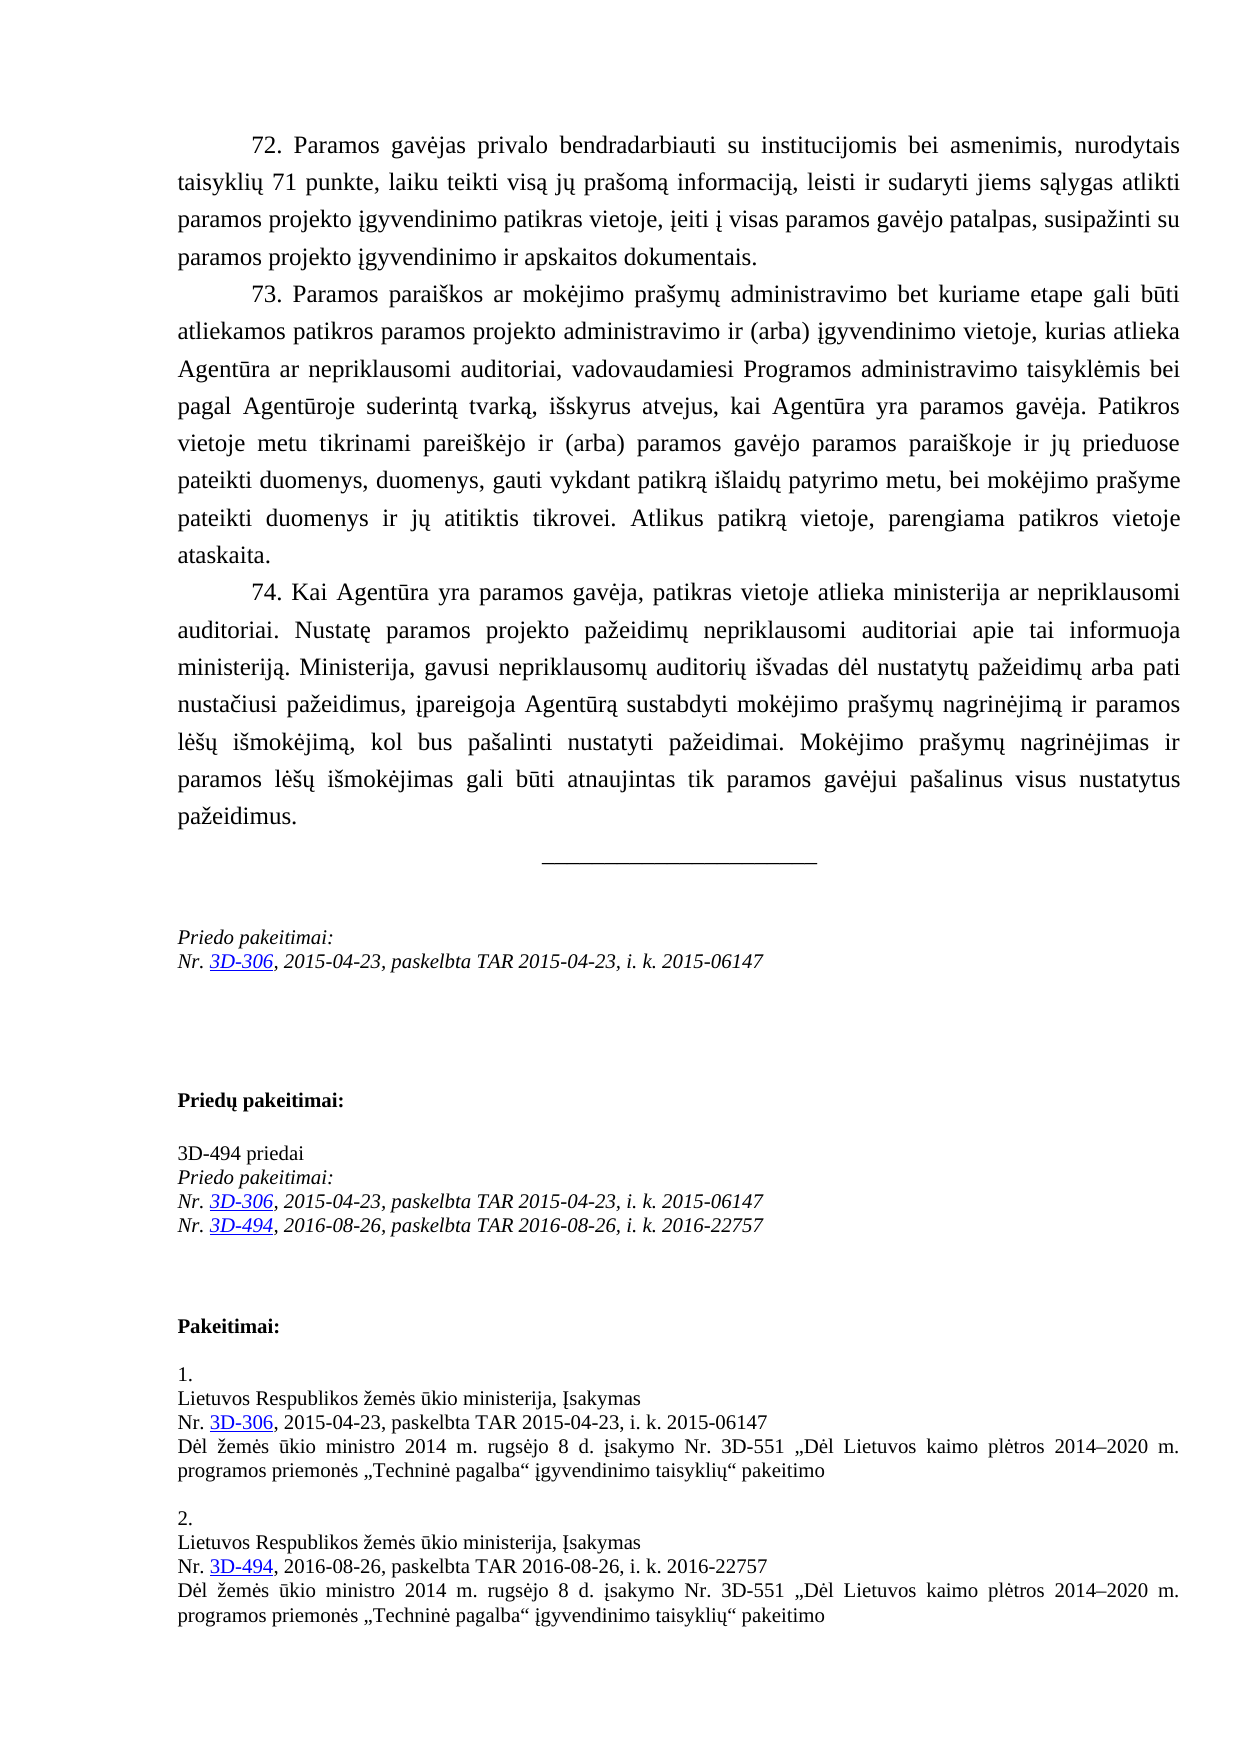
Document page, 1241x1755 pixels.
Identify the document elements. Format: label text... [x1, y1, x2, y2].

text 2. [177, 1506, 1181, 1530]
text Priedo pakeitimai: [177, 1165, 1181, 1189]
text Priedo pakeitimai: [177, 925, 1181, 949]
text Nr. 3D-306, 2015-04-23, paskelbta TAR 2015-04-23, i. k. 2015-06147 [177, 1410, 1181, 1434]
text 73. Paramos paraiškos ar mokėjimo prašymų administravimo bet kuriame etape gali būti atliekamos patikros paramos projekto administravimo ir (arba) įgyvendinimo vietoje, kurias atlieka Agentūra ar nepriklausomi auditoriai, vadovaudamiesi Programos administravimo taisyklėmis bei pagal Agentūroje suderintą tvarką, išskyrus atvejus, kai Agentūra yra paramos gavėja. Patikros vietoje metu tikrinami pareiškėjo ir (arba) paramos gavėjo paramos paraiškoje ir jų prieduose pateikti duomenys, duomenys, gauti vykdant patikrą išlaidų patyrimo metu, bei mokėjimo prašyme pateikti duomenys ir jų atitiktis tikrovei. Atlikus patikrą vietoje, parengiama patikros vietoje ataskaita. [177, 279, 1181, 569]
text 1. [177, 1362, 1181, 1386]
text 3D-494 priedai [177, 1141, 1181, 1165]
text 74. Kai Agentūra yra paramos gavėja, patikras vietoje atlieka ministerija ar nepriklausomi auditoriai. Nustatę paramos projekto pažeidimų nepriklausomi auditoriai apie tai informuoja ministeriją. Ministerija, gavusi nepriklausomų auditorių išvadas dėl nustatytų pažeidimų arba pati nustačiusi pažeidimus, įpareigoja Agentūrą sustabdyti mokėjimo prašymų nagrinėjimą ir paramos lėšų išmokėjimą, kol bus pašalinti nustatyti pažeidimai. Mokėjimo prašymų nagrinėjimas ir paramos lėšų išmokėjimas gali būti atnaujintas tik paramos gavėjui pašalinus visus nustatytus pažeidimus. [177, 577, 1181, 830]
text 72. Paramos gavėjas privalo bendradarbiauti su institucijomis bei asmenimis, nurodytais taisyklių 71 punkte, laiku teikti visą jų prašomą informaciją, leisti ir sudaryti jiems sąlygas atlikti paramos projekto įgyvendinimo patikras vietoje, įeiti į visas paramos gavėjo patalpas, susipažinti su paramos projekto įgyvendinimo ir apskaitos dokumentais. [177, 130, 1181, 271]
text Nr. 3D-306, 2015-04-23, paskelbta TAR 2015-04-23, i. k. 2015-06147 [177, 949, 1181, 973]
text Nr. 3D-306, 2015-04-23, paskelbta TAR 2015-04-23, i. k. 2015-06147 [177, 1189, 1181, 1213]
text Nr. 3D-494, 2016-08-26, paskelbta TAR 2016-08-26, i. k. 2016-22757 [177, 1213, 1181, 1237]
text Priedų pakeitimai: [177, 1088, 1181, 1112]
text ______________________ [177, 838, 1181, 867]
text Dėl žemės ūkio ministro 2014 m. rugsėjo 8 d. įsakymo Nr. 3D-551 „Dėl Lietuvos kaimo plėtros 2014–2020 m. programos priemonės „Techninė pagalba“ įgyvendinimo taisyklių“ pakeitimo [177, 1578, 1181, 1627]
text Lietuvos Respublikos žemės ūkio ministerija, Įsakymas [177, 1530, 1181, 1554]
text Pakeitimai: [177, 1314, 1181, 1338]
text Lietuvos Respublikos žemės ūkio ministerija, Įsakymas [177, 1386, 1181, 1410]
text Nr. 3D-494, 2016-08-26, paskelbta TAR 2016-08-26, i. k. 2016-22757 [177, 1554, 1181, 1578]
text Dėl žemės ūkio ministro 2014 m. rugsėjo 8 d. įsakymo Nr. 3D-551 „Dėl Lietuvos kaimo plėtros 2014–2020 m. programos priemonės „Techninė pagalba“ įgyvendinimo taisyklių“ pakeitimo [177, 1434, 1181, 1482]
